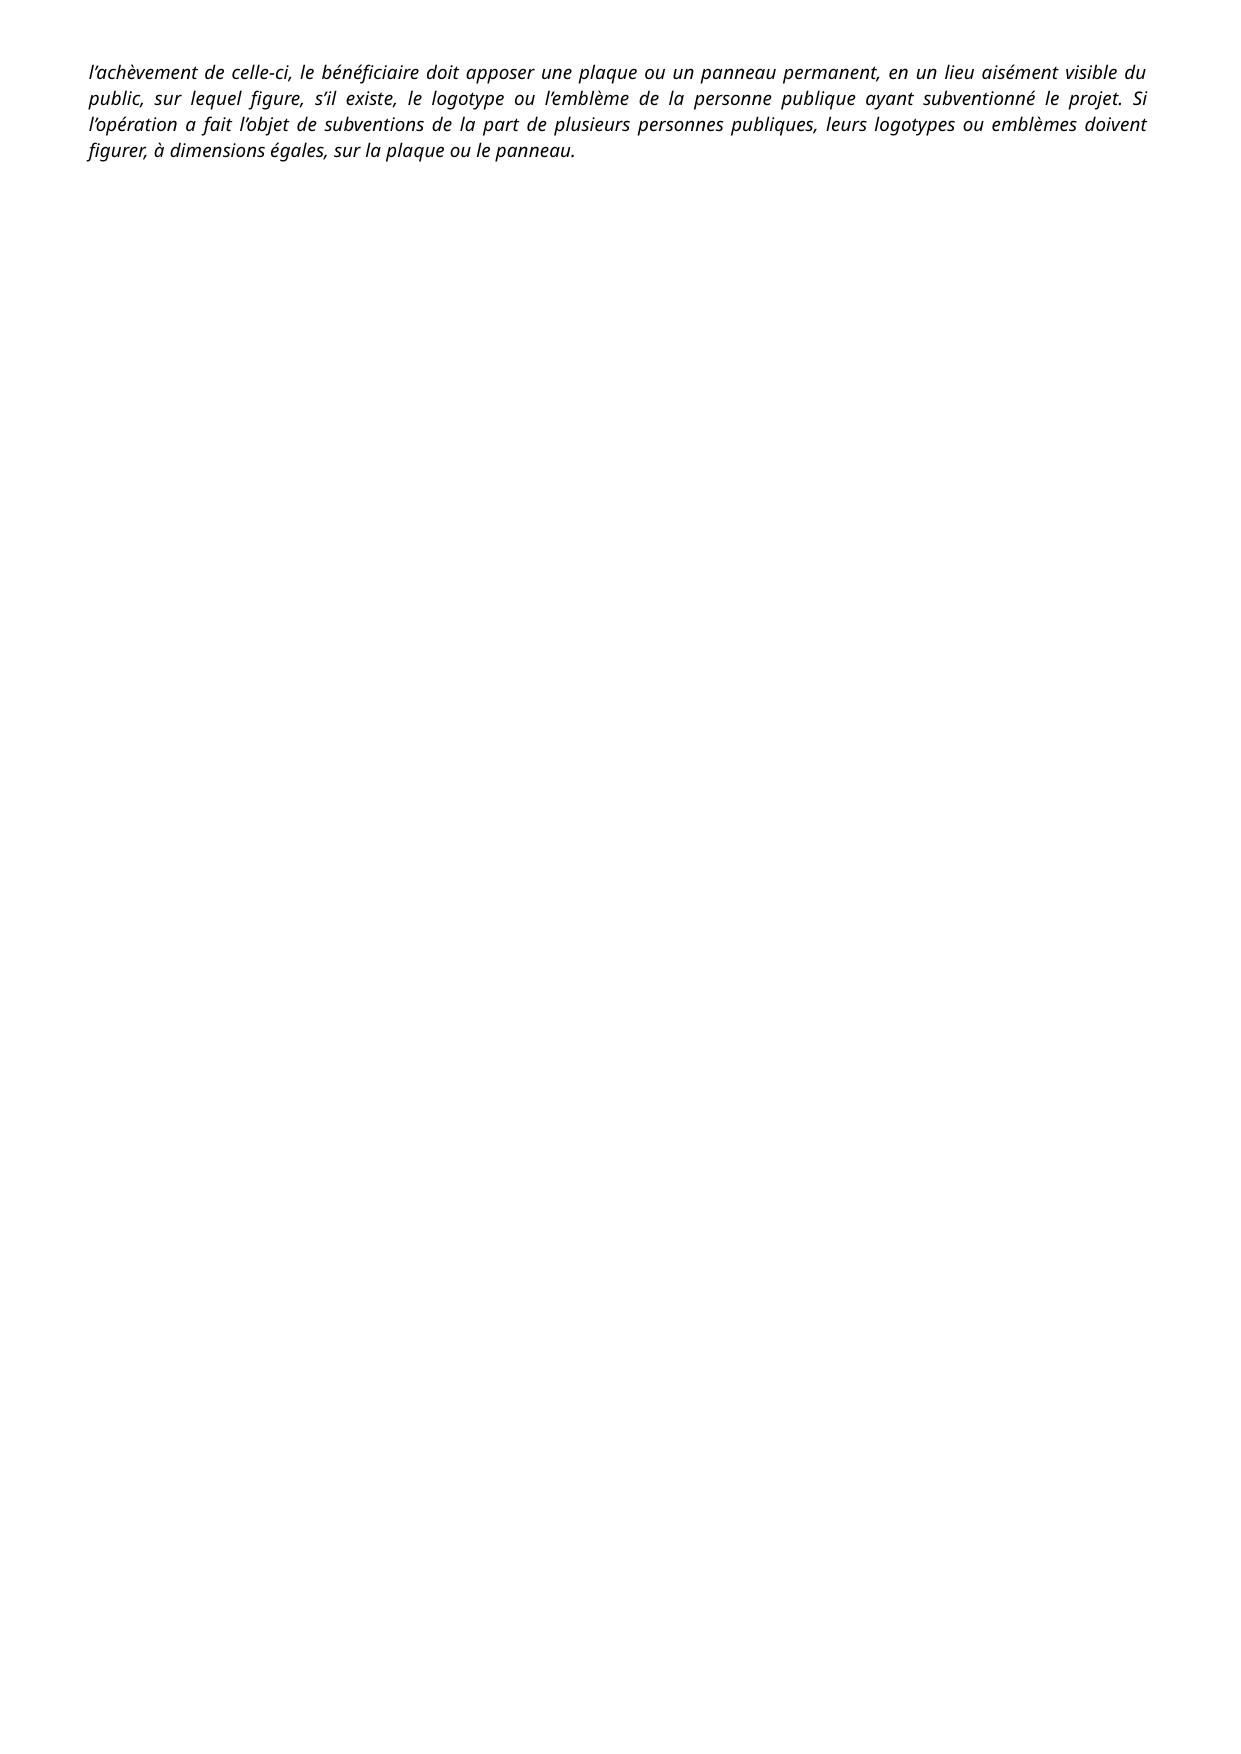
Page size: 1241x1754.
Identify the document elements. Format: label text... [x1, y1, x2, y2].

text l’achèvement de celle-ci, le bénéficiaire doit apposer une plaque ou un panneau permanent, en un lieu aisément visible du public, sur lequel figure, s’il existe, le logotype ou l’emblème de la personne publique ayant subventionné le projet. Si l’opération a fait l’objet de subventions de la part de plusieurs personnes publiques, leurs logotypes ou emblèmes doivent figurer, à dimensions égales, sur la plaque ou le panneau. [89, 59, 1152, 163]
